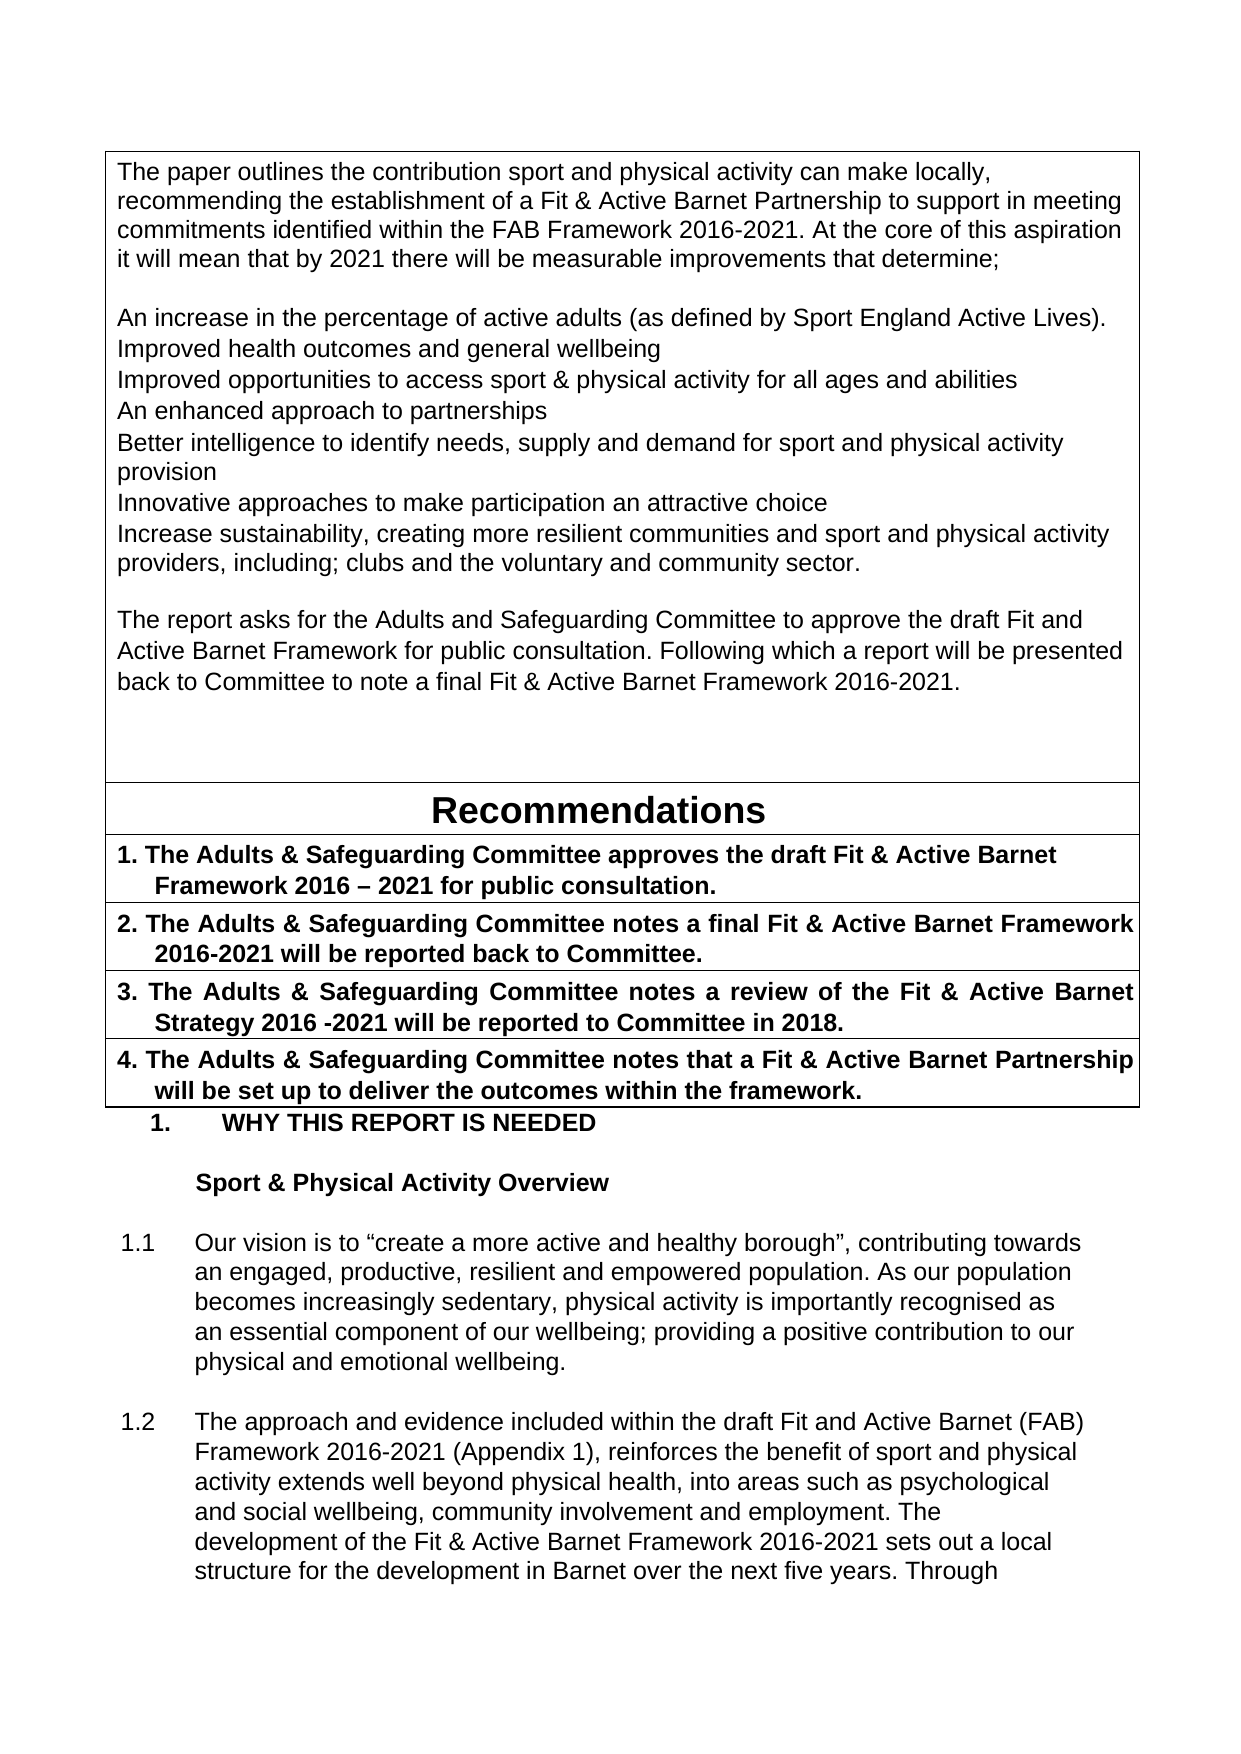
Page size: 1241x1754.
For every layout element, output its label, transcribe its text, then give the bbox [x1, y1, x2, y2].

table_header The paper outlines the contribution sport and physical activity can make locally, recommending the establishment of a Fit & Active Barnet Partnership to support in meeting commitments identified within the FAB Framework 2016-2021. At the core of this aspiration it will mean that by 2021 there will be measurable improvements that determine; An increase in the percentage of active adults (as defined by Sport England Active Lives). Improved health outcomes and general wellbeing Improved opportunities to access sport & physical activity for all ages and abilities An enhanced approach to partnerships Better intelligence to identify needs, supply and demand for sport and physical activity provision Innovative approaches to make participation an attractive choice Increase sustainability, creating more resilient communities and sport and physical activity providers, including; clubs and the voluntary and community sector. The report asks for the Adults and Safeguarding Committee to approve the draft Fit and Active Barnet Framework for public consultation. Following which a report will be presented back to Committee to note a final Fit & Active Barnet Framework 2016-2021. [106, 152, 1139, 782]
table_cell 4. The Adults & Safeguarding Committee notes that a Fit & Active Barnet Partnership will be set up to deliver the outcomes within the framework. [106, 1039, 1139, 1106]
table_cell Recommendations [106, 783, 1139, 833]
table_cell 1. The Adults & Safeguarding Committee approves the draft Fit & Active Barnet Framework 2016 – 2021 for public consultation. [106, 835, 1139, 902]
table_cell 2. The Adults & Safeguarding Committee notes a final Fit & Active Barnet Framework 2016-2021 will be reported back to Committee. [106, 903, 1139, 970]
subtitle Sport & Physical Activity Overview [195, 1168, 1090, 1196]
text 1.1 Our vision is to “create a more active and healthy borough”, contributing towards an engaged, productive, resilient and empowered population. As our population becomes increasingly sedentary, physical activity is importantly recognised as an essential component of our wellbeing; providing a positive contribution to our physical and emotional wellbeing. [120, 1227, 1090, 1376]
text 1.2 The approach and evidence included within the draft Fit and Active Barnet (FAB) Framework 2016-2021 (Appendix 1), reinforces the benefit of sport and physical activity extends well beyond physical health, into areas such as psychological and social wellbeing, community involvement and employment. The development of the Fit & Active Barnet Framework 2016-2021 sets out a local structure for the development in Barnet over the next five years. Through [120, 1407, 1090, 1585]
table_cell 3. The Adults & Safeguarding Committee notes a review of the Fit & Active Barnet Strategy 2016 -2021 will be reported to Committee in 2018. [106, 971, 1139, 1038]
text 1. WHY THIS REPORT IS NEEDED [119, 1108, 1090, 1137]
